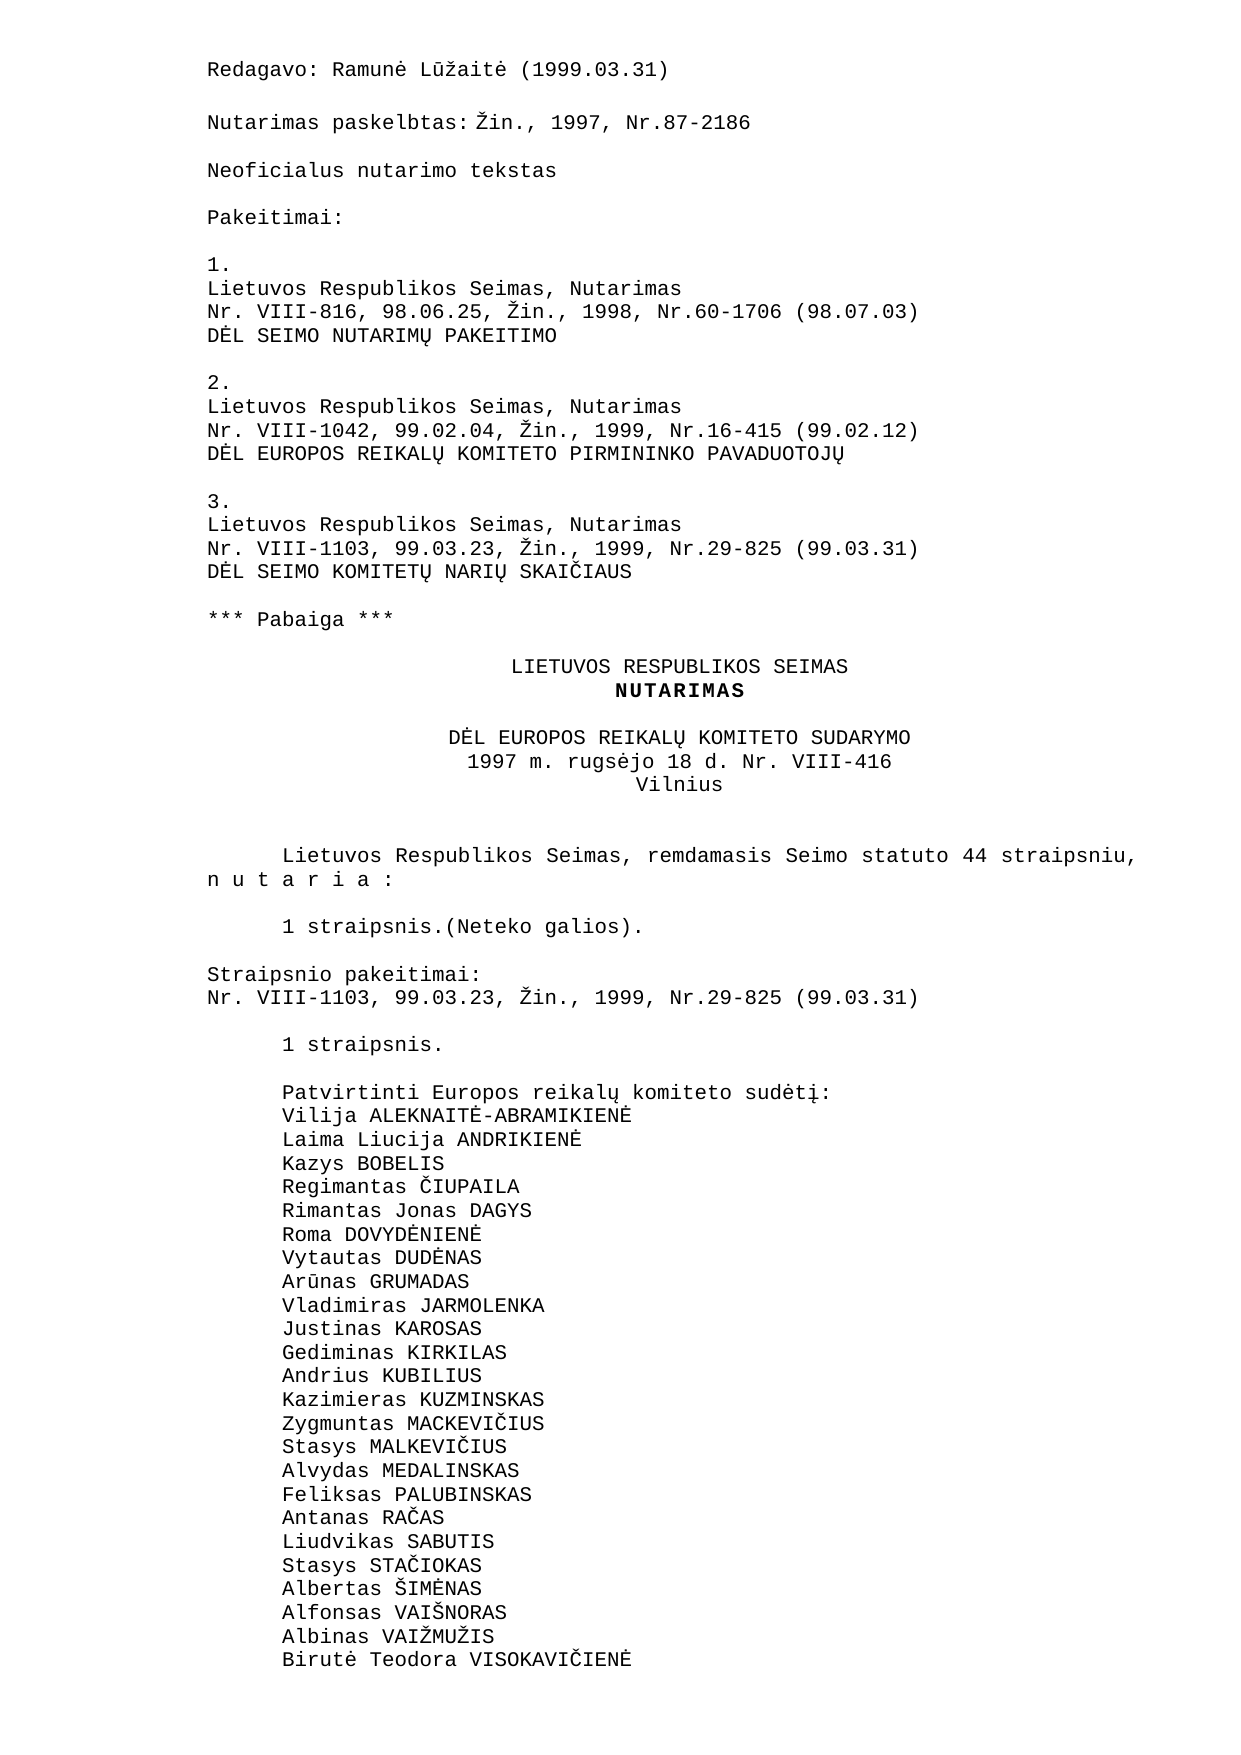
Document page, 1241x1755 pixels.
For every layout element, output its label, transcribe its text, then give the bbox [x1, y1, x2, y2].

text Gediminas KIRKILAS [207, 1342, 1152, 1366]
text Andrius KUBILIUS [207, 1366, 1152, 1389]
text Lietuvos Respublikos Seimas, Nutarimas [207, 278, 1152, 301]
text Regimantas ČIUPAILA [207, 1176, 1152, 1200]
text Roma DOVYDĖNIENĖ [207, 1224, 1152, 1247]
text Liudvikas SABUTIS [207, 1531, 1152, 1555]
text Lietuvos Respublikos Seimas, remdamasis Seimo statuto 44 straipsniu, n u t a r i a : [207, 845, 1152, 893]
text Nr. VIII-1103, 99.03.23, Žin., 1999, Nr.29-825 (99.03.31) [207, 987, 1152, 1011]
text Nr. VIII-1103, 99.03.23, Žin., 1999, Nr.29-825 (99.03.31) [207, 538, 1152, 562]
text Vilija ALEKNAITĖ-ABRAMIKIENĖ [207, 1105, 1152, 1129]
text Nutarimas paskelbtas: Žin., 1997, Nr.87-2186 [207, 106, 1152, 136]
text DĖL SEIMO NUTARIMŲ PAKEITIMO [207, 325, 1152, 349]
text Stasys STAČIOKAS [207, 1555, 1152, 1578]
text Albinas VAIŽMUŽIS [207, 1626, 1152, 1649]
text DĖL EUROPOS REIKALŲ KOMITETO SUDARYMO [207, 727, 1152, 751]
text Neoficialus nutarimo tekstas [207, 159, 1152, 183]
text Albertas ŠIMĖNAS [207, 1578, 1152, 1602]
text Vladimiras JARMOLENKA [207, 1294, 1152, 1318]
text Alvydas MEDALINSKAS [207, 1460, 1152, 1484]
text Nr. VIII-816, 98.06.25, Žin., 1998, Nr.60-1706 (98.07.03) [207, 301, 1152, 325]
text Kazimieras KUZMINSKAS [207, 1389, 1152, 1413]
text Vytautas DUDĖNAS [207, 1247, 1152, 1271]
text Stasys MALKEVIČIUS [207, 1436, 1152, 1460]
text 2. [207, 372, 1152, 396]
text Antanas RAČAS [207, 1507, 1152, 1531]
text Lietuvos Respublikos Seimas, Nutarimas [207, 514, 1152, 538]
text Redagavo: Ramunė Lūžaitė (1999.03.31) [207, 59, 1152, 83]
text DĖL EUROPOS REIKALŲ KOMITETO PIRMININKO PAVADUOTOJŲ [207, 443, 1152, 467]
text Kazys BOBELIS [207, 1153, 1152, 1176]
text Justinas KAROSAS [207, 1318, 1152, 1342]
text *** Pabaiga *** [207, 609, 1152, 632]
text Straipsnio pakeitimai: [207, 963, 1152, 987]
text Pakeitimai: [207, 207, 1152, 231]
text 1. [207, 254, 1152, 278]
text 1997 m. rugsėjo 18 d. Nr. VIII-416 Vilnius [207, 751, 1152, 798]
text NUTARIMAS [207, 680, 1152, 703]
text Arūnas GRUMADAS [207, 1271, 1152, 1294]
text Lietuvos Respublikos Seimas, Nutarimas [207, 396, 1152, 420]
text Nr. VIII-1042, 99.02.04, Žin., 1999, Nr.16-415 (99.02.12) [207, 420, 1152, 443]
text 1 straipsnis.(Neteko galios). [207, 916, 1152, 940]
text Alfonsas VAIŠNORAS [207, 1602, 1152, 1626]
text Rimantas Jonas DAGYS [207, 1200, 1152, 1224]
text 3. [207, 491, 1152, 514]
text Feliksas PALUBINSKAS [207, 1484, 1152, 1507]
text Laima Liucija ANDRIKIENĖ [207, 1129, 1152, 1153]
text Birutė Teodora VISOKAVIČIENĖ [207, 1649, 1152, 1673]
text DĖL SEIMO KOMITETŲ NARIŲ SKAIČIAUS [207, 562, 1152, 585]
text Patvirtinti Europos reikalų komiteto sudėtį: [207, 1082, 1152, 1105]
text Zygmuntas MACKEVIČIUS [207, 1413, 1152, 1436]
text 1 straipsnis. [207, 1034, 1152, 1058]
text LIETUVOS RESPUBLIKOS SEIMAS [207, 656, 1152, 680]
